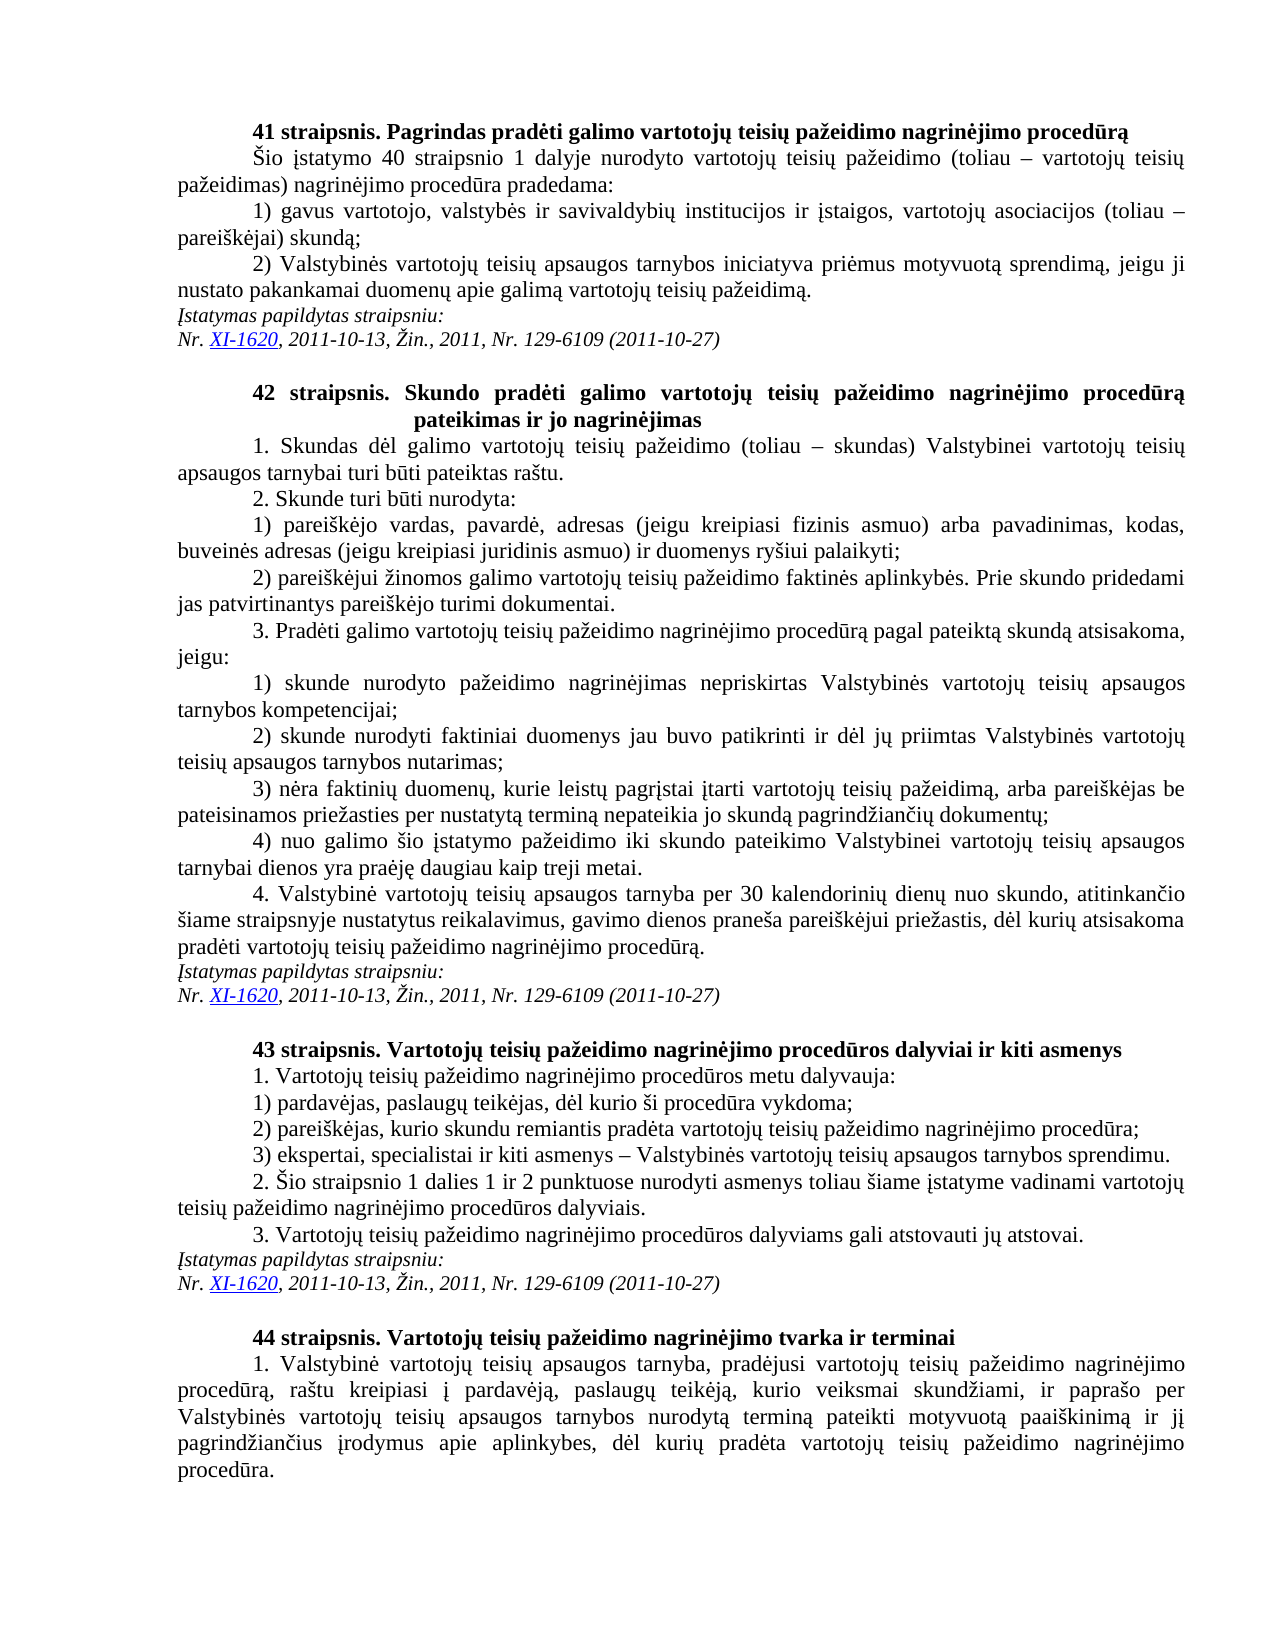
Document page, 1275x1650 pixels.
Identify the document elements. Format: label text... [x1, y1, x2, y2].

text 1. Vartotojų teisių pažeidimo nagrinėjimo procedūros metu dalyvauja: [177, 1062, 1186, 1089]
text 44 straipsnis. Vartotojų teisių pažeidimo nagrinėjimo tvarka ir terminai [177, 1324, 1186, 1350]
text 1. Skundas dėl galimo vartotojų teisių pažeidimo (toliau – skundas) Valstybinei vartotojų teisių apsaugos tarnybai turi būti pateiktas raštu. [177, 432, 1186, 485]
text 3. Vartotojų teisių pažeidimo nagrinėjimo procedūros dalyviams gali atstovauti jų atstovai. [177, 1221, 1186, 1247]
text 1. Valstybinė vartotojų teisių apsaugos tarnyba, pradėjusi vartotojų teisių pažeidimo nagrinėjimo procedūrą, raštu kreipiasi į pardavėją, paslaugų teikėją, kurio veiksmai skundžiami, ir paprašo per Valstybinės vartotojų teisių apsaugos tarnybos nurodytą terminą pateikti motyvuotą paaiškinimą ir jį pagrindžiančius įrodymus apie aplinkybes, dėl kurių pradėta vartotojų teisių pažeidimo nagrinėjimo procedūra. [177, 1350, 1186, 1482]
text Nr. XI-1620, 2011-10-13, Žin., 2011, Nr. 129-6109 (2011-10-27) [177, 327, 1186, 351]
text Įstatymas papildytas straipsniu: [177, 303, 1186, 327]
text Nr. XI-1620, 2011-10-13, Žin., 2011, Nr. 129-6109 (2011-10-27) [177, 1271, 1186, 1295]
text 2) Valstybinės vartotojų teisių apsaugos tarnybos iniciatyva priėmus motyvuotą sprendimą, jeigu ji nustato pakankamai duomenų apie galimą vartotojų teisių pažeidimą. [177, 250, 1186, 303]
text 2) pareiškėjas, kurio skundu remiantis pradėta vartotojų teisių pažeidimo nagrinėjimo procedūra; [177, 1115, 1186, 1142]
text Įstatymas papildytas straipsniu: [177, 959, 1186, 983]
text Šio įstatymo 40 straipsnio 1 dalyje nurodyto vartotojų teisių pažeidimo (toliau – vartotojų teisių pažeidimas) nagrinėjimo procedūra pradedama: [177, 144, 1186, 197]
text 3) ekspertai, specialistai ir kiti asmenys – Valstybinės vartotojų teisių apsaugos tarnybos sprendimu. [177, 1142, 1186, 1168]
text 4) nuo galimo šio įstatymo pažeidimo iki skundo pateikimo Valstybinei vartotojų teisių apsaugos tarnybai dienos yra praėję daugiau kaip treji metai. [177, 827, 1186, 880]
text 42 straipsnis. Skundo pradėti galimo vartotojų teisių pažeidimo nagrinėjimo procedūrą pateikimas ir jo nagrinėjimas [252, 379, 1186, 432]
text 3. Pradėti galimo vartotojų teisių pažeidimo nagrinėjimo procedūrą pagal pateiktą skundą atsisakoma, jeigu: [177, 617, 1186, 669]
text 1) pareiškėjo vardas, pavardė, adresas (jeigu kreipiasi fizinis asmuo) arba pavadinimas, kodas, buveinės adresas (jeigu kreipiasi juridinis asmuo) ir duomenys ryšiui palaikyti; [177, 511, 1186, 564]
text 2) pareiškėjui žinomos galimo vartotojų teisių pažeidimo faktinės aplinkybės. Prie skundo pridedami jas patvirtinantys pareiškėjo turimi dokumentai. [177, 564, 1186, 617]
text 2) skunde nurodyti faktiniai duomenys jau buvo patikrinti ir dėl jų priimtas Valstybinės vartotojų teisių apsaugos tarnybos nutarimas; [177, 722, 1186, 775]
text 4. Valstybinė vartotojų teisių apsaugos tarnyba per 30 kalendorinių dienų nuo skundo, atitinkančio šiame straipsnyje nustatytus reikalavimus, gavimo dienos praneša pareiškėjui priežastis, dėl kurių atsisakoma pradėti vartotojų teisių pažeidimo nagrinėjimo procedūrą. [177, 880, 1186, 959]
text 2. Šio straipsnio 1 dalies 1 ir 2 punktuose nurodyti asmenys toliau šiame įstatyme vadinami vartotojų teisių pažeidimo nagrinėjimo procedūros dalyviais. [177, 1168, 1186, 1221]
text 1) pardavėjas, paslaugų teikėjas, dėl kurio ši procedūra vykdoma; [177, 1089, 1186, 1115]
text Įstatymas papildytas straipsniu: [177, 1247, 1186, 1271]
text 43 straipsnis. Vartotojų teisių pažeidimo nagrinėjimo procedūros dalyviai ir kiti asmenys [252, 1036, 1186, 1062]
text 1) gavus vartotojo, valstybės ir savivaldybių institucijos ir įstaigos, vartotojų asociacijos (toliau – pareiškėjai) skundą; [177, 197, 1186, 250]
text 41 straipsnis. Pagrindas pradėti galimo vartotojų teisių pažeidimo nagrinėjimo procedūrą [252, 118, 1186, 144]
text 3) nėra faktinių duomenų, kurie leistų pagrįstai įtarti vartotojų teisių pažeidimą, arba pareiškėjas be pateisinamos priežasties per nustatytą terminą nepateikia jo skundą pagrindžiančių dokumentų; [177, 775, 1186, 827]
text 2. Skunde turi būti nurodyta: [177, 485, 1186, 511]
text Nr. XI-1620, 2011-10-13, Žin., 2011, Nr. 129-6109 (2011-10-27) [177, 983, 1186, 1007]
text 1) skunde nurodyto pažeidimo nagrinėjimas nepriskirtas Valstybinės vartotojų teisių apsaugos tarnybos kompetencijai; [177, 669, 1186, 722]
